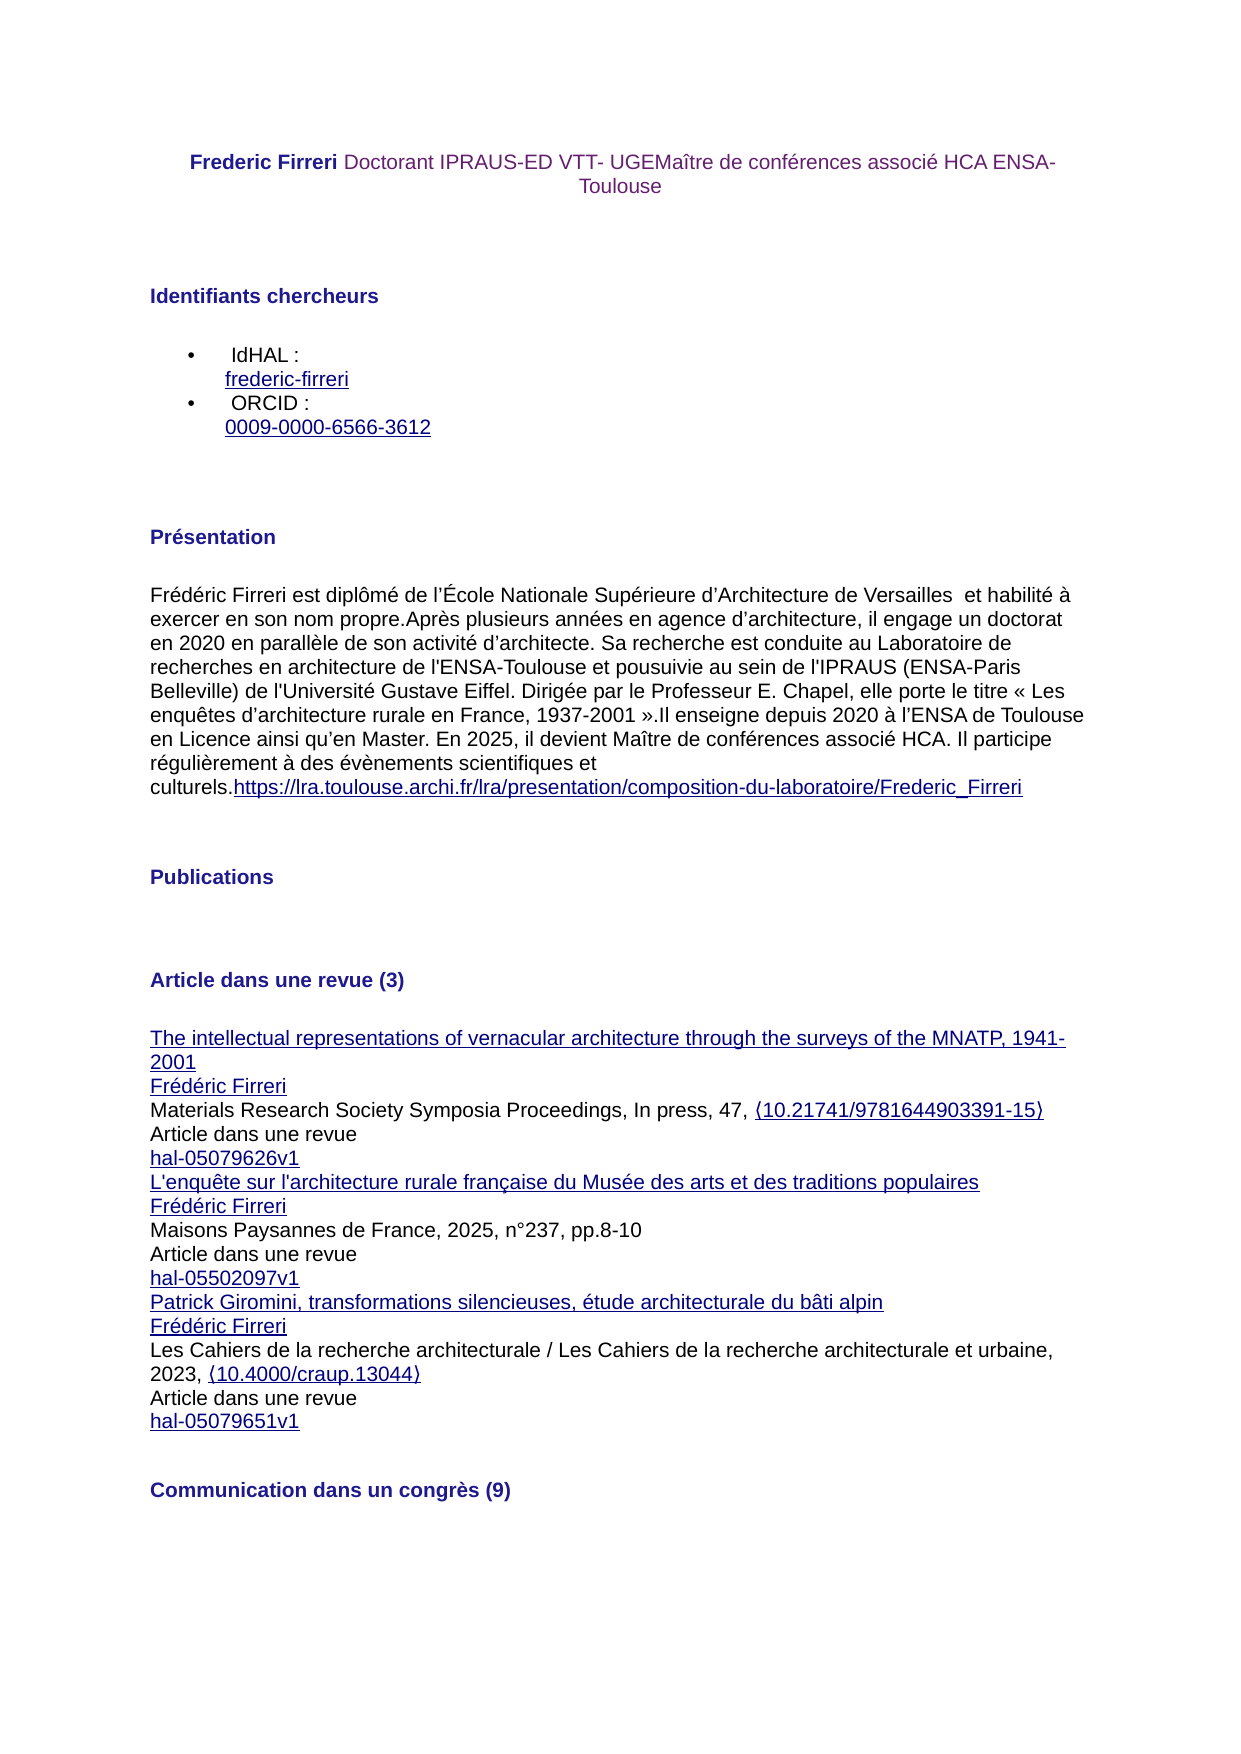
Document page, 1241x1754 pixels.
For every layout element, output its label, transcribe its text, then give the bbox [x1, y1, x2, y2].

list ORCID : [187, 391, 1090, 414]
table_cell Patrick Giromini, transformations silencieuses, étude architecturale du bâti alpin Frédéric Firreri Les Cahiers de la recherche architecturale / Les Cahiers de la recherche architecturale et urbaine, 2023, ⟨10.4000/craup.13044⟩ Article dans une revue hal-05079651v1 [150, 1290, 1090, 1433]
list IdHAL : [187, 343, 1090, 367]
text Frédéric Firreri est diplômé de l’École Nationale Supérieure d’Architecture de Versailles et habilité à exercer en son nom propre.Après plusieurs années en agence d’architecture, il engage un doctorat en 2020 en parallèle de son activité d’architecte. Sa recherche est conduite au Laboratoire de recherches en architecture de l'ENSA-Toulouse et pousuivie au sein de l'IPRAUS (ENSA-Paris Belleville) de l'Université Gustave Eiffel. Dirigée par le Professeur E. Chapel, elle porte le titre « Les enquêtes d’architecture rurale en France, 1937-2001 ».Il enseigne depuis 2020 à l’ENSA de Toulouse en Licence ainsi qu’en Master. En 2025, il devient Maître de conférences associé HCA. Il participe régulièrement à des évènements scientifiques et culturels.https://lra.toulouse.archi.fr/lra/presentation/composition-du-laboratoire/Frederic_Firreri [150, 583, 1090, 799]
subtitle Identifiants chercheurs [150, 284, 1090, 308]
subtitle Frederic Firreri Doctorant IPRAUS-ED VTT- UGEMaître de conférences associé HCA ENSA-Toulouse [150, 150, 1090, 198]
table_header The intellectual representations of vernacular architecture through the surveys of the MNATP, 1941-2001 Frédéric Firreri Materials Research Society Symposia Proceedings, In press, 47, ⟨10.21741/9781644903391-15⟩ Article dans une revue hal-05079626v1 [150, 1026, 1090, 1170]
table_cell L'enquête sur l'architecture rurale française du Musée des arts et des traditions populaires Frédéric Firreri Maisons Paysannes de France, 2025, n°237, pp.8-10 Article dans une revue hal-05502097v1 [150, 1170, 1090, 1289]
subtitle Publications [150, 864, 1090, 888]
subtitle Présentation [150, 525, 1090, 549]
list 0009-0000-6566-3612 [187, 414, 1090, 438]
subtitle Article dans une revue (3) [150, 968, 1090, 992]
list frederic-firreri [187, 367, 1090, 391]
subtitle Communication dans un congrès (9) [150, 1478, 1090, 1502]
